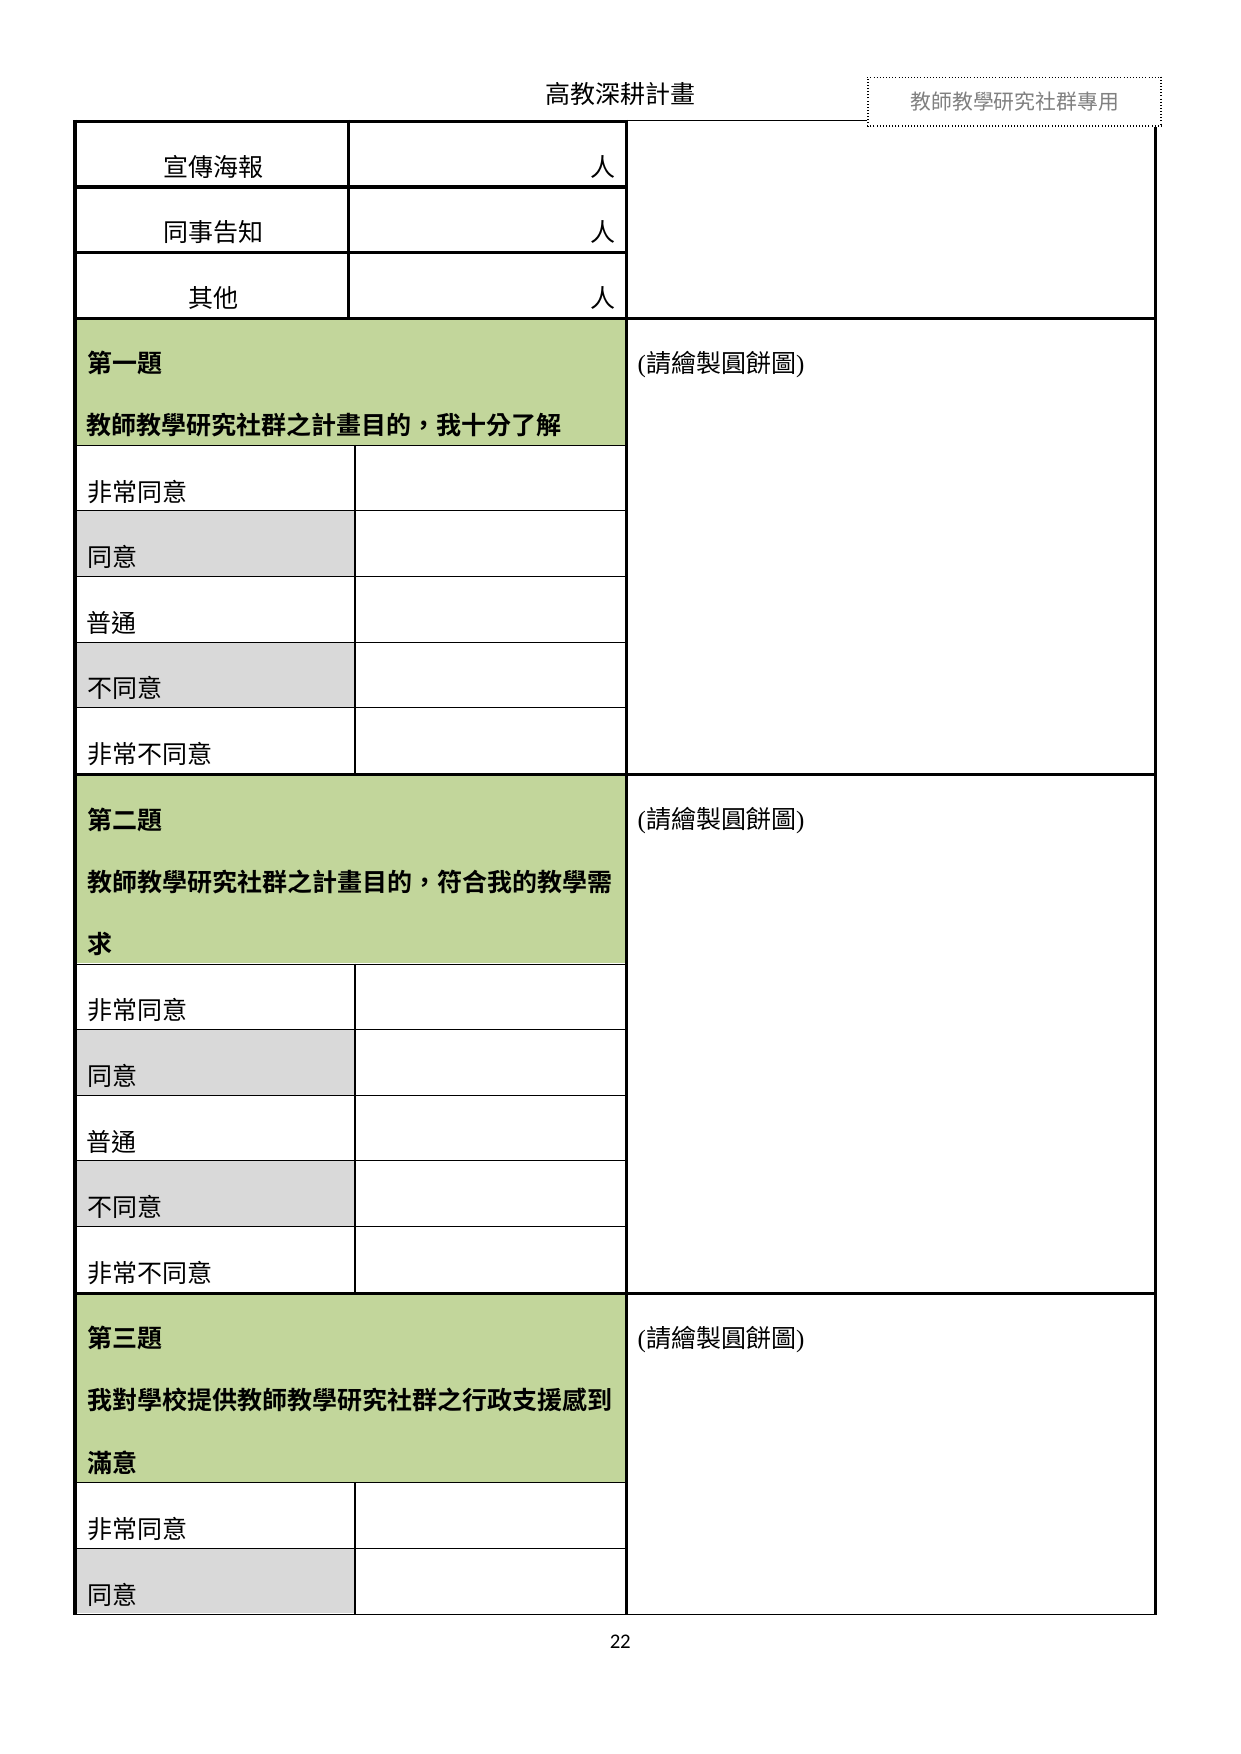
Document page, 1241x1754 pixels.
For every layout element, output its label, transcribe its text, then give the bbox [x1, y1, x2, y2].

table_cell 普通 [77, 1096, 354, 1160]
table_cell [356, 1227, 625, 1292]
table_cell 人 [350, 254, 625, 317]
table_cell 第三題 我對學校提供教師教學研究社群之行政支援感到滿意 [77, 1295, 625, 1482]
table_cell 其他 [77, 254, 347, 317]
table_cell 第二題 教師教學研究社群之計畫目的，符合我的教學需求 [77, 776, 625, 963]
table_cell 非常不同意 [77, 708, 354, 773]
table_cell [628, 121, 1154, 317]
table_cell 人 [350, 189, 625, 251]
table_cell (請繪製圓餅圖) [628, 776, 1154, 1292]
table_cell 非常同意 [77, 965, 354, 1029]
table_cell (請繪製圓餅圖) [628, 1295, 1154, 1613]
table_cell [356, 446, 625, 510]
table_cell 宣傳海報 [77, 123, 347, 185]
table_cell 第一題 教師教學研究社群之計畫目的，我十分了解 [77, 320, 625, 445]
table_cell [356, 1483, 625, 1548]
table_cell [356, 965, 625, 1029]
table_cell 同意 [77, 511, 354, 576]
table_cell [356, 1030, 625, 1095]
table_cell (請繪製圓餅圖) [628, 320, 1154, 773]
table_cell [356, 577, 625, 642]
table_cell 不同意 [77, 1161, 354, 1226]
table_cell 非常同意 [77, 1483, 354, 1548]
table_cell 同事告知 [77, 189, 347, 251]
table_cell [356, 1549, 625, 1613]
table_cell [356, 643, 625, 707]
table_cell [356, 1096, 625, 1160]
table_cell 普通 [77, 577, 354, 642]
table_cell 同意 [77, 1030, 354, 1095]
table_cell [356, 708, 625, 773]
table_cell [356, 1161, 625, 1226]
table_cell 不同意 [77, 643, 354, 707]
table_cell 非常不同意 [77, 1227, 354, 1292]
table_cell 非常同意 [77, 446, 354, 510]
table_cell 同意 [77, 1549, 354, 1613]
table_cell [356, 511, 625, 576]
table_cell 人 [350, 123, 625, 185]
